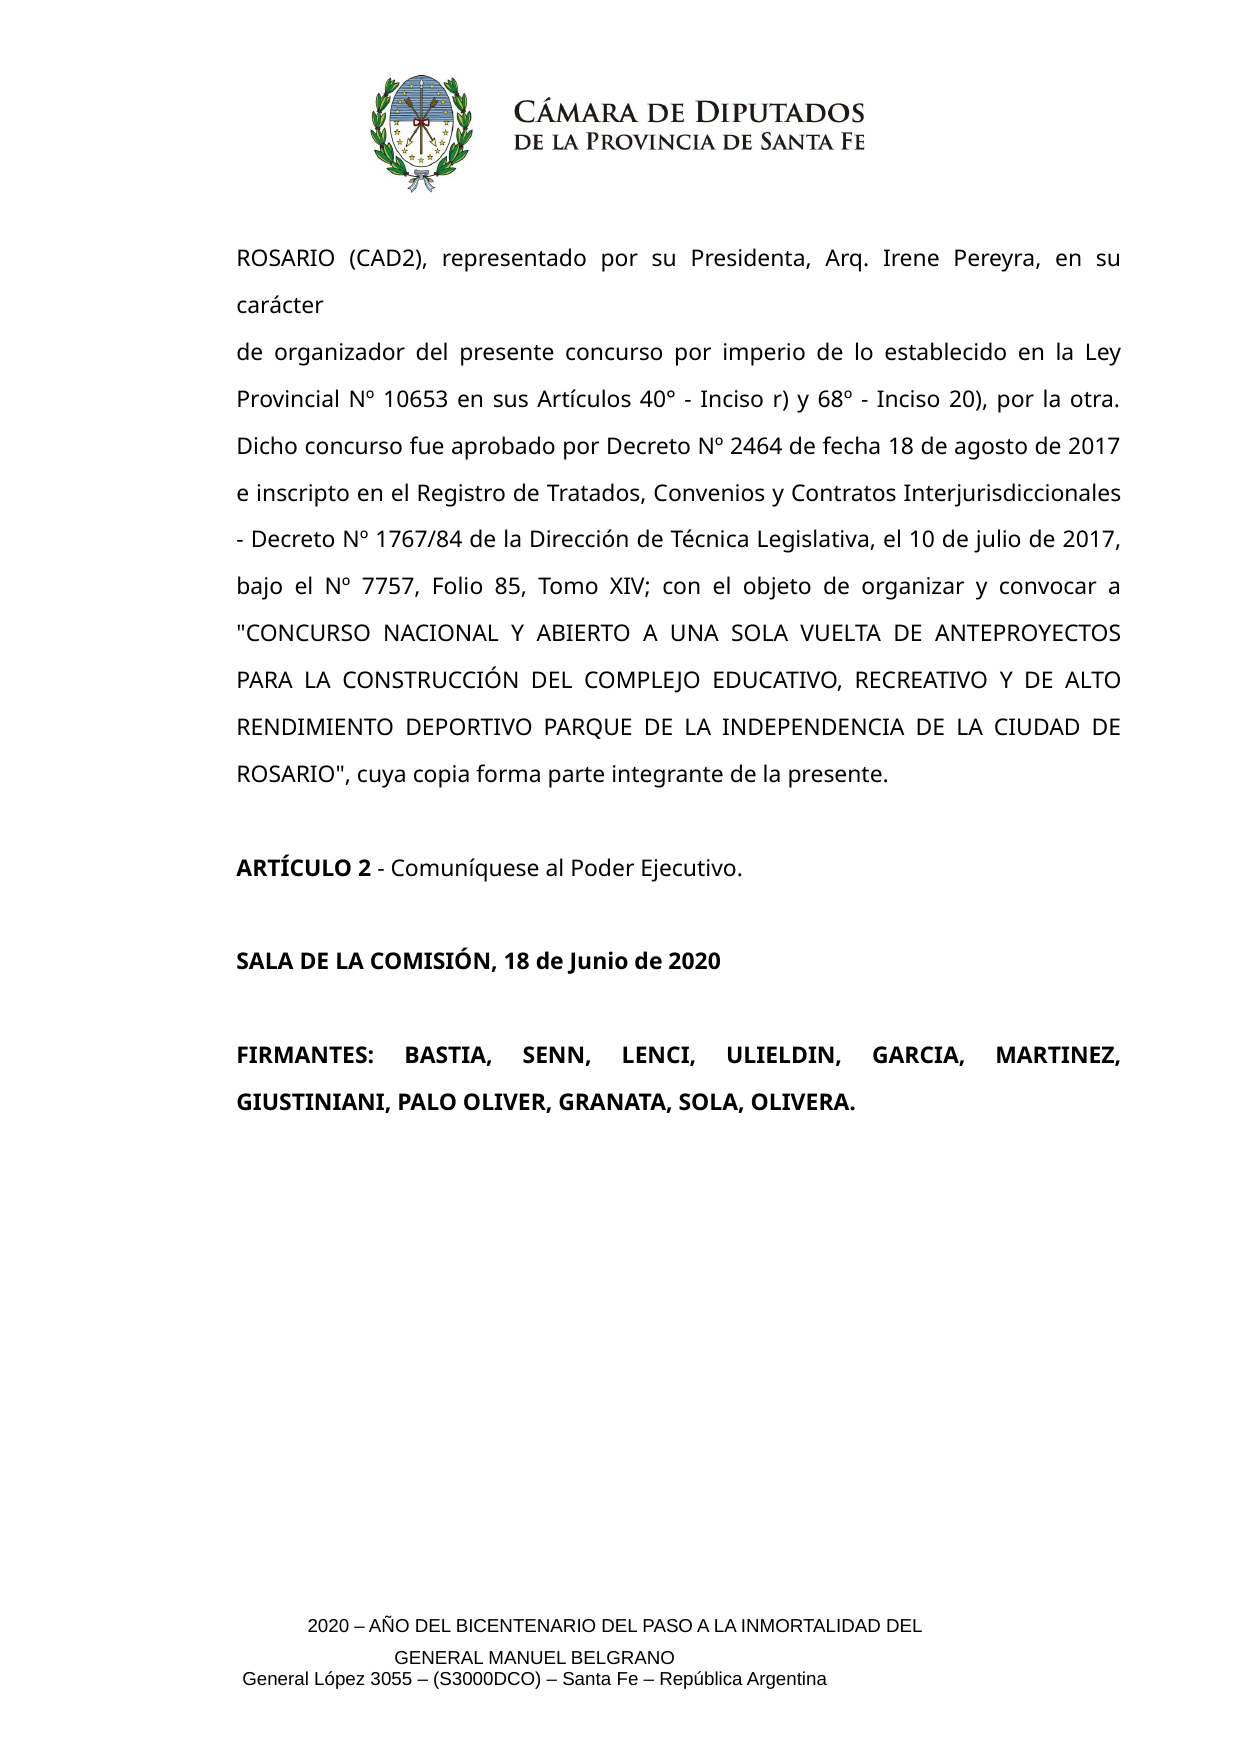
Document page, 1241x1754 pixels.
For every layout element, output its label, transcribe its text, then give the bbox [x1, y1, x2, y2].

picture [370, 75, 865, 197]
list ARTÍCULO 2 - Comuníquese al Poder Ejecutivo. [236, 852, 1122, 883]
text SALA DE LA COMISIÓN, 18 de Junio de 2020 [236, 945, 1122, 977]
text FIRMANTES: BASTIA, SENN, LENCI, ULIELDIN, GARCIA, MARTINEZ, GIUSTINIANI, PALO OLIVER, GRANATA, SOLA, OLIVERA. [236, 1039, 1122, 1117]
text ROSARIO (CAD2), representado por su Presidenta, Arq. Irene Pereyra, en su carácter [236, 242, 1122, 320]
list de organizador del presente concurso por imperio de lo establecido en la Ley Provincial Nº 10653 en sus Artículos 40° - Inciso r) y 68º - Inciso 20), por la otra. Dicho concurso fue aprobado por Decreto Nº 2464 de fecha 18 de agosto de 2017 e inscripto en el Registro de Tratados, Convenios y Contratos Interjurisdiccionales - Decreto Nº 1767/84 de la Dirección de Técnica Legislativa, el 10 de julio de 2017, bajo el Nº 7757, Folio 85, Tomo XIV; con el objeto de organizar y convocar a "CONCURSO NACIONAL Y ABIERTO A UNA SOLA VUELTA DE ANTEPROYECTOS PARA LA CONSTRUCCIÓN DEL COMPLEJO EDUCATIVO, RECREATIVO Y DE ALTO RENDIMIENTO DEPORTIVO PARQUE DE LA INDEPENDENCIA DE LA CIUDAD DE ROSARIO", cuya copia forma parte integrante de la presente. [236, 336, 1122, 789]
